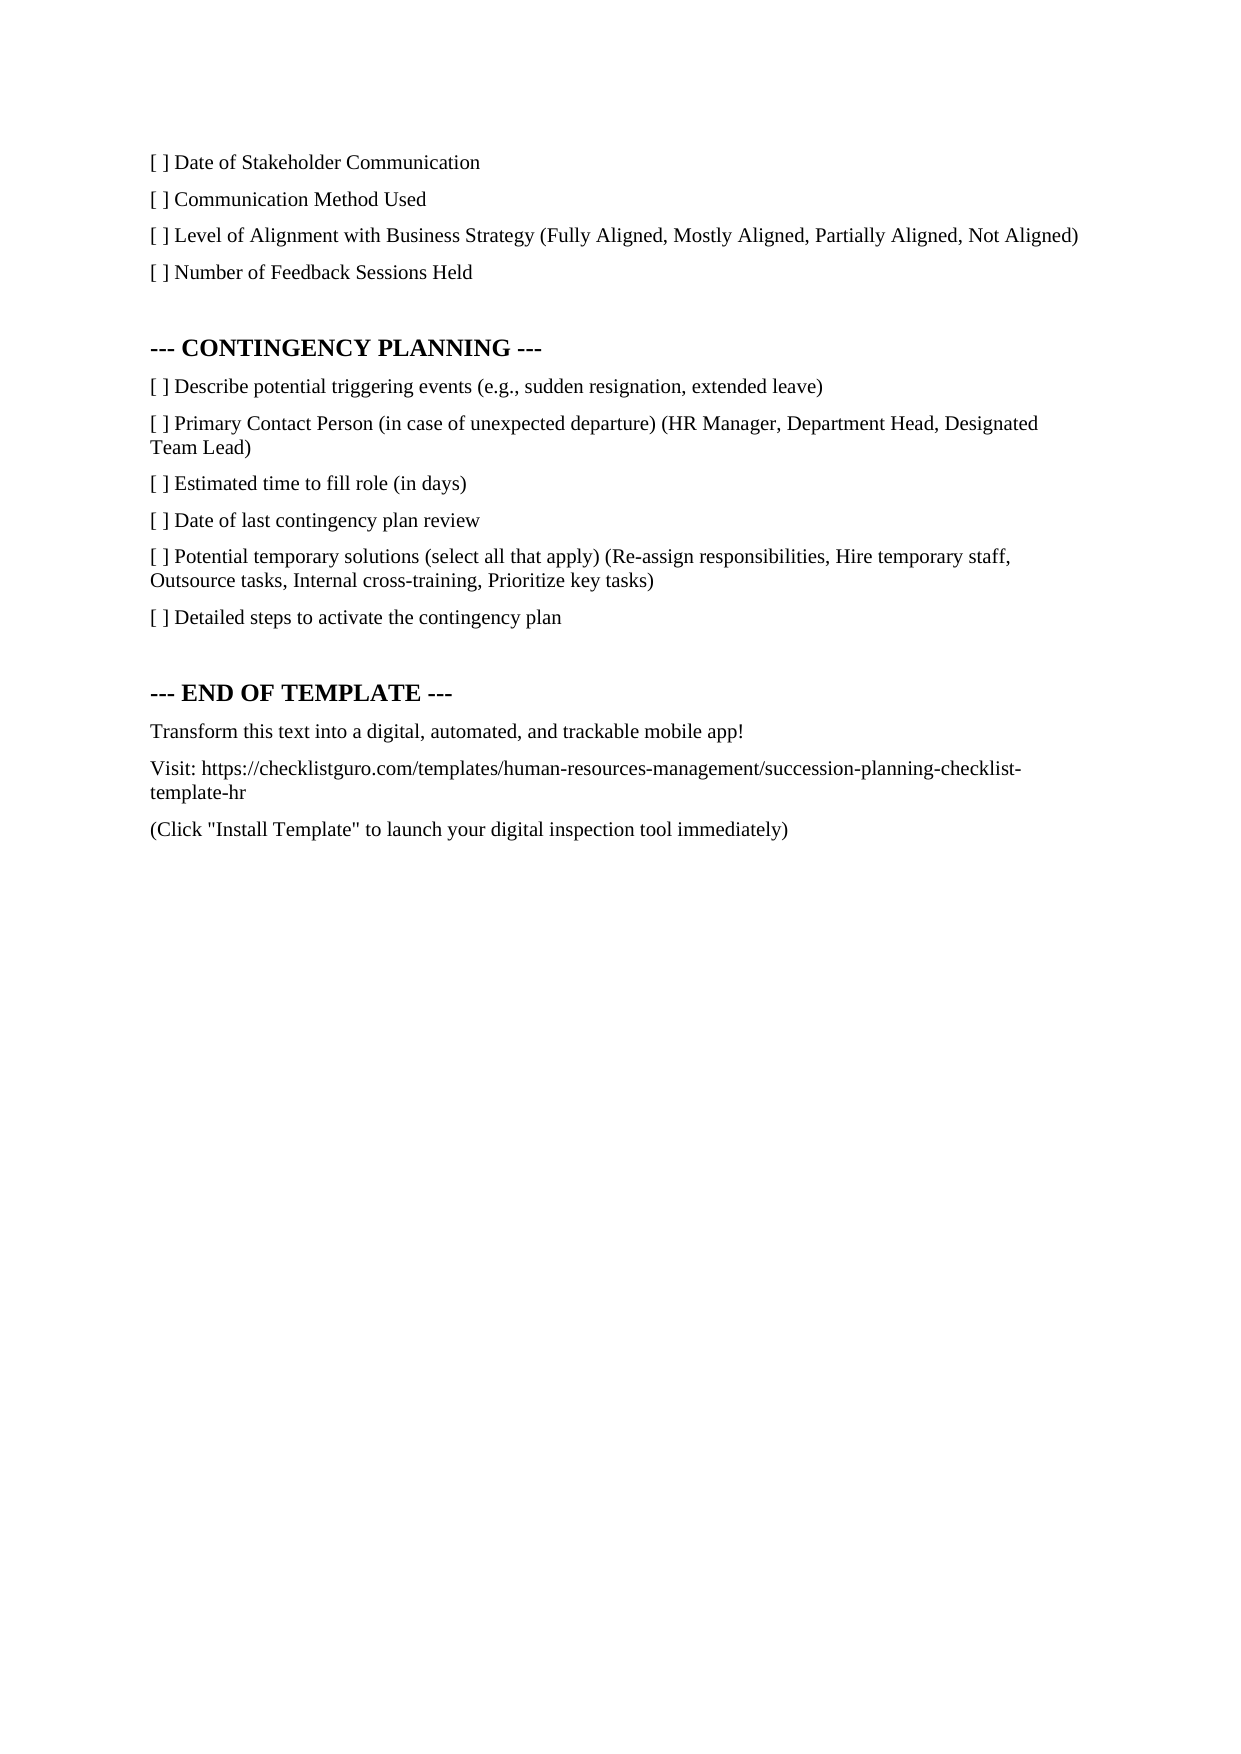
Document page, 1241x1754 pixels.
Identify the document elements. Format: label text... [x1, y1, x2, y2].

text [ ] Date of last contingency plan review [150, 508, 1090, 532]
text Visit: https://checklistguro.com/templates/human-resources-management/succession-planning-checklist-template-hr [150, 756, 1090, 804]
text [ ] Communication Method Used [150, 187, 1090, 211]
text [ ] Detailed steps to activate the contingency plan [150, 605, 1090, 629]
text (Click "Install Template" to launch your digital inspection tool immediately) [150, 817, 1090, 841]
text [ ] Number of Feedback Sessions Held [150, 260, 1090, 284]
text --- CONTINGENCY PLANNING --- [150, 333, 1090, 362]
text [ ] Estimated time to fill role (in days) [150, 471, 1090, 495]
text [ ] Date of Stakeholder Communication [150, 150, 1090, 174]
text --- END OF TEMPLATE --- [150, 678, 1090, 707]
text [ ] Level of Alignment with Business Strategy (Fully Aligned, Mostly Aligned, Partially Aligned, Not Aligned) [150, 223, 1090, 247]
text [ ] Primary Contact Person (in case of unexpected departure) (HR Manager, Department Head, Designated Team Lead) [150, 411, 1090, 459]
text Transform this text into a digital, automated, and trackable mobile app! [150, 719, 1090, 743]
text [ ] Describe potential triggering events (e.g., sudden resignation, extended leave) [150, 374, 1090, 398]
text [ ] Potential temporary solutions (select all that apply) (Re-assign responsibilities, Hire temporary staff, Outsource tasks, Internal cross-training, Prioritize key tasks) [150, 544, 1090, 592]
